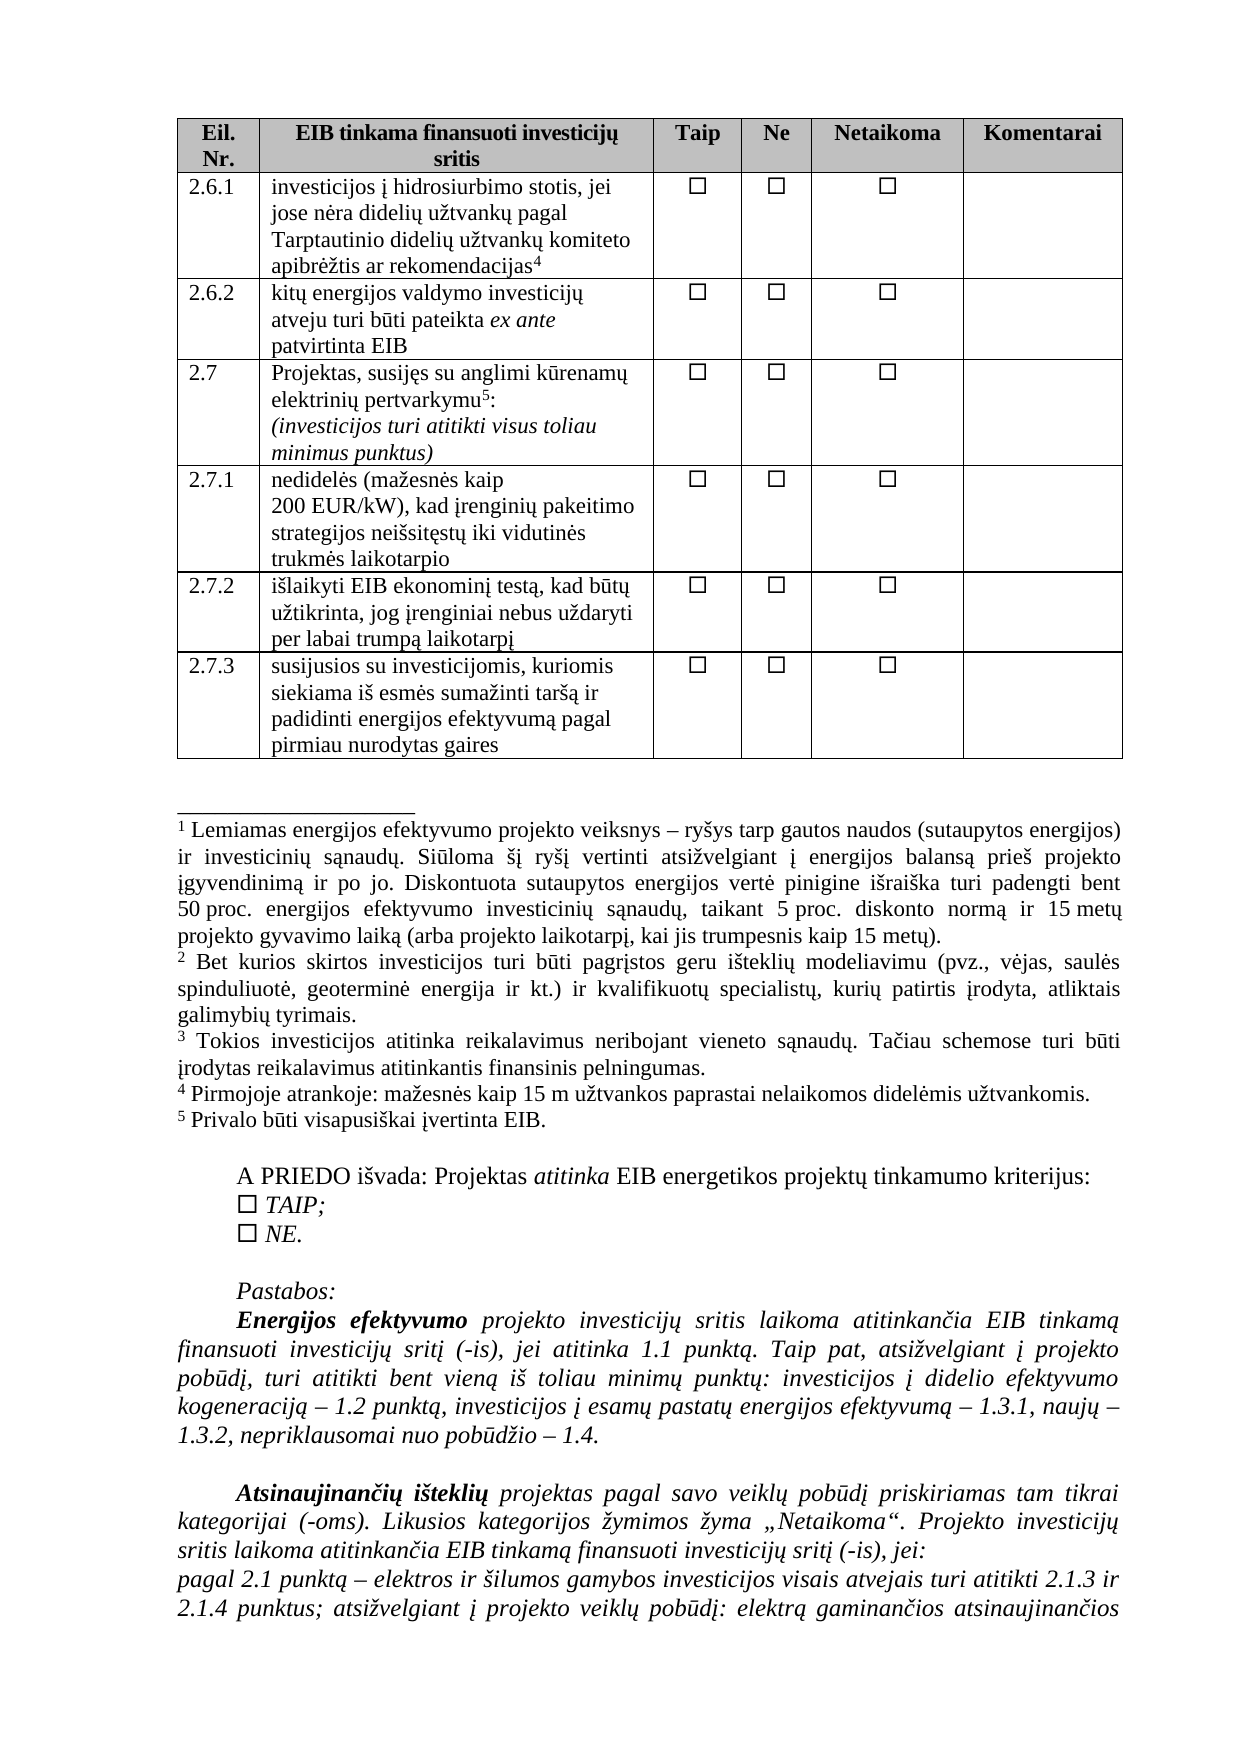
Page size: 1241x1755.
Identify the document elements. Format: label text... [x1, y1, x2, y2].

table_cell [] [812, 653, 963, 758]
text ___________________ [177, 788, 1122, 816]
table_cell Projektas, susijęs su anglimi kūrenamų elektrinių pertvarkymu5: (investicijos turi atitikti visus toliau minimus punktus) [260, 360, 653, 465]
table_cell [] [654, 653, 741, 758]
table_header Komentarai [964, 119, 1122, 172]
table_cell [964, 653, 1122, 758]
table_cell [] [654, 466, 741, 571]
table_cell [964, 360, 1122, 465]
table_cell kitų energijos valdymo investicijų atveju turi būti pateikta ex ante patvirtinta EIB [260, 279, 653, 358]
table_cell [] [654, 173, 741, 278]
table_cell [] [812, 466, 963, 571]
text Energijos efektyvumo projekto investicijų sritis laikoma atitinkančia EIB tinkamą finansuoti investicijų sritį (-is), jei atitinka 1.1 punktą. Taip pat, atsižvelgiant į projekto pobūdį, turi atitikti bent vieną iš toliau minimų punktų: investicijos į didelio efektyvumo kogeneraciją – 1.2 punktą, investicijos į esamų pastatų energijos efektyvumą – 1.3.1, naujų – 1.3.2, nepriklausomai nuo pobūdžio – 1.4. [177, 1305, 1122, 1449]
table_cell [] [812, 173, 963, 278]
table_cell [964, 279, 1122, 358]
table_cell [964, 173, 1122, 278]
table_cell susijusios su investicijomis, kuriomis siekiama iš esmės sumažinti taršą ir padidinti energijos efektyvumą pagal pirmiau nurodytas gaires [260, 653, 653, 758]
table_cell [] [742, 279, 811, 358]
text Atsinaujinančių išteklių projektas pagal savo veiklų pobūdį priskiriamas tam tikrai kategorijai (-oms). Likusios kategorijos žymimos žyma „Netaikoma“. Projekto investicijų sritis laikoma atitinkančia EIB tinkamą finansuoti investicijų sritį (-is), jei: [177, 1478, 1122, 1564]
text A PRIEDO išvada: Projektas atitinka EIB energetikos projektų tinkamumo kriterijus: [177, 1161, 1122, 1190]
table_cell [] [812, 360, 963, 465]
table_header EIB tinkama finansuoti investicijų sritis [260, 119, 653, 172]
text 5 Privalo būti visapusiškai įvertinta EIB. [177, 1106, 1122, 1133]
table_cell [] [812, 279, 963, 358]
table_cell 2.7 [178, 360, 259, 465]
table_header Ne [742, 119, 811, 172]
text [] NE. [177, 1219, 1122, 1248]
table_cell [964, 466, 1122, 571]
table_cell 2.7.3 [178, 653, 259, 758]
table_cell [] [654, 360, 741, 465]
table_cell nedidelės (mažesnės kaip 200 EUR/kW), kad įrenginių pakeitimo strategijos neišsitęstų iki vidutinės trukmės laikotarpio [260, 466, 653, 571]
table_cell 2.7.1 [178, 466, 259, 571]
text 2 Bet kurios skirtos investicijos turi būti pagrįstos geru išteklių modeliavimu (pvz., vėjas, saulės spinduliuotė, geoterminė energija ir kt.) ir kvalifikuotų specialistų, kurių patirtis įrodyta, atliktais galimybių tyrimais. [177, 948, 1122, 1027]
text 3 Tokios investicijos atitinka reikalavimus neribojant vieneto sąnaudų. Tačiau schemose turi būti įrodytas reikalavimus atitinkantis finansinis pelningumas. [177, 1027, 1122, 1080]
text [] TAIP; [177, 1190, 1122, 1219]
table_cell [] [812, 573, 963, 651]
table_cell [964, 573, 1122, 651]
table_header Taip [654, 119, 741, 172]
table_cell [] [742, 573, 811, 651]
table_cell [] [742, 653, 811, 758]
table_cell [] [654, 573, 741, 651]
table_cell [] [742, 466, 811, 571]
table_cell [] [742, 173, 811, 278]
table_cell [] [654, 279, 741, 358]
text pagal 2.1 punktą – elektros ir šilumos gamybos investicijos visais atvejais turi atitikti 2.1.3 ir 2.1.4 punktus; atsižvelgiant į projekto veiklų pobūdį: elektrą gaminančios atsinaujinančios [177, 1564, 1122, 1621]
table_cell [] [742, 360, 811, 465]
table_header Netaikoma [812, 119, 963, 172]
text 4 Pirmojoje atrankoje: mažesnės kaip 15 m užtvankos paprastai nelaikomos didelėmis užtvankomis. [177, 1080, 1122, 1106]
table_cell 2.7.2 [178, 573, 259, 651]
table_header Eil. Nr. [178, 119, 259, 172]
table_cell išlaikyti EIB ekonominį testą, kad būtų užtikrinta, jog įrenginiai nebus uždaryti per labai trumpą laikotarpį [260, 573, 653, 651]
text 1 Lemiamas energijos efektyvumo projekto veiksnys – ryšys tarp gautos naudos (sutaupytos energijos) ir investicinių sąnaudų. Siūloma šį ryšį vertinti atsižvelgiant į energijos balansą prieš projekto įgyvendinimą ir po jo. Diskontuota sutaupytos energijos vertė pinigine išraiška turi padengti bent 50 proc. energijos efektyvumo investicinių sąnaudų, taikant 5 proc. diskonto normą ir 15 metų projekto gyvavimo laiką (arba projekto laikotarpį, kai jis trumpesnis kaip 15 metų). [177, 816, 1122, 948]
table_cell 2.6.1 [178, 173, 259, 278]
text Pastabos: [177, 1276, 1122, 1305]
table_cell 2.6.2 [178, 279, 259, 358]
table_cell investicijos į hidrosiurbimo stotis, jei jose nėra didelių užtvankų pagal Tarptautinio didelių užtvankų komiteto apibrėžtis ar rekomendacijas4 [260, 173, 653, 278]
